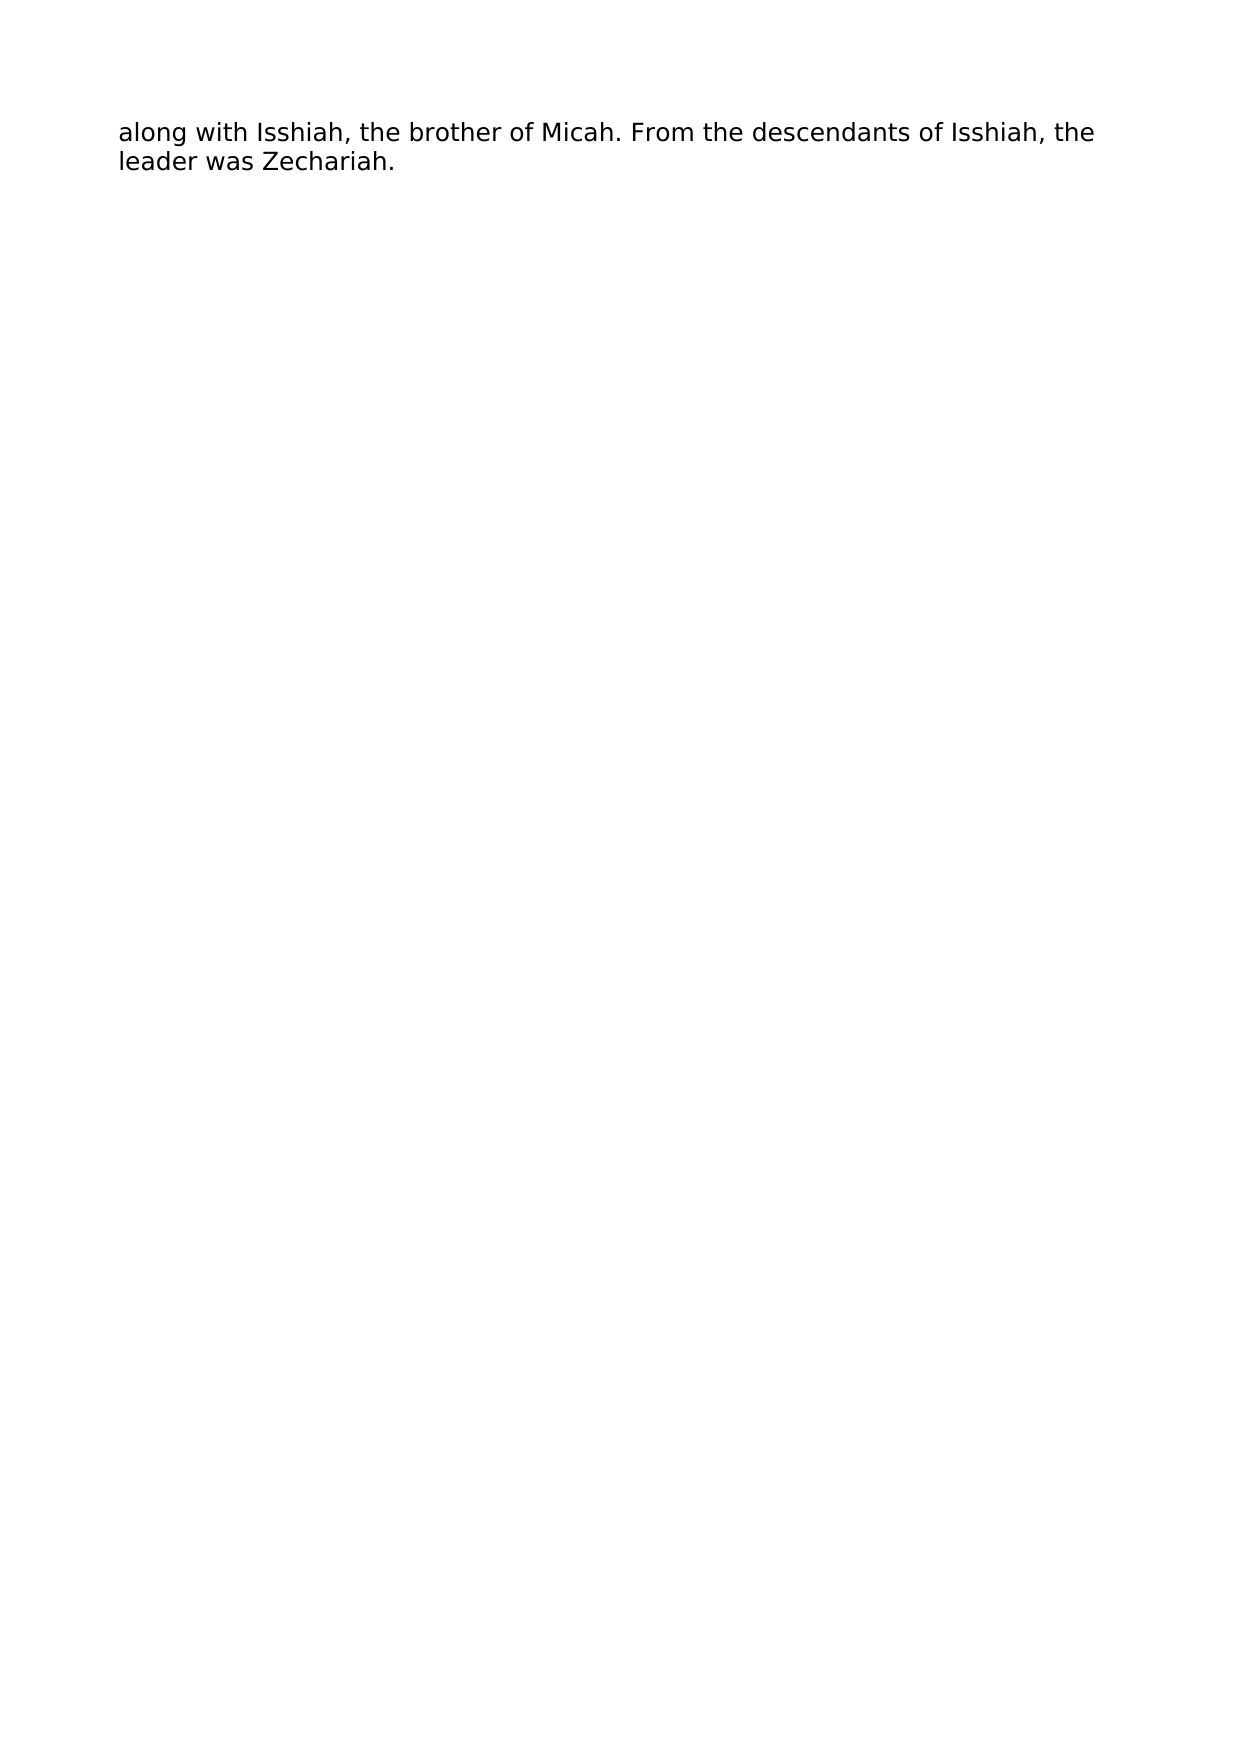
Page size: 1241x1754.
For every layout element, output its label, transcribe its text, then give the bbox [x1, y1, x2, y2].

text along with Isshiah, the brother of Micah. From the descendants of Isshiah, the leader was Zechariah. [118, 118, 1122, 176]
